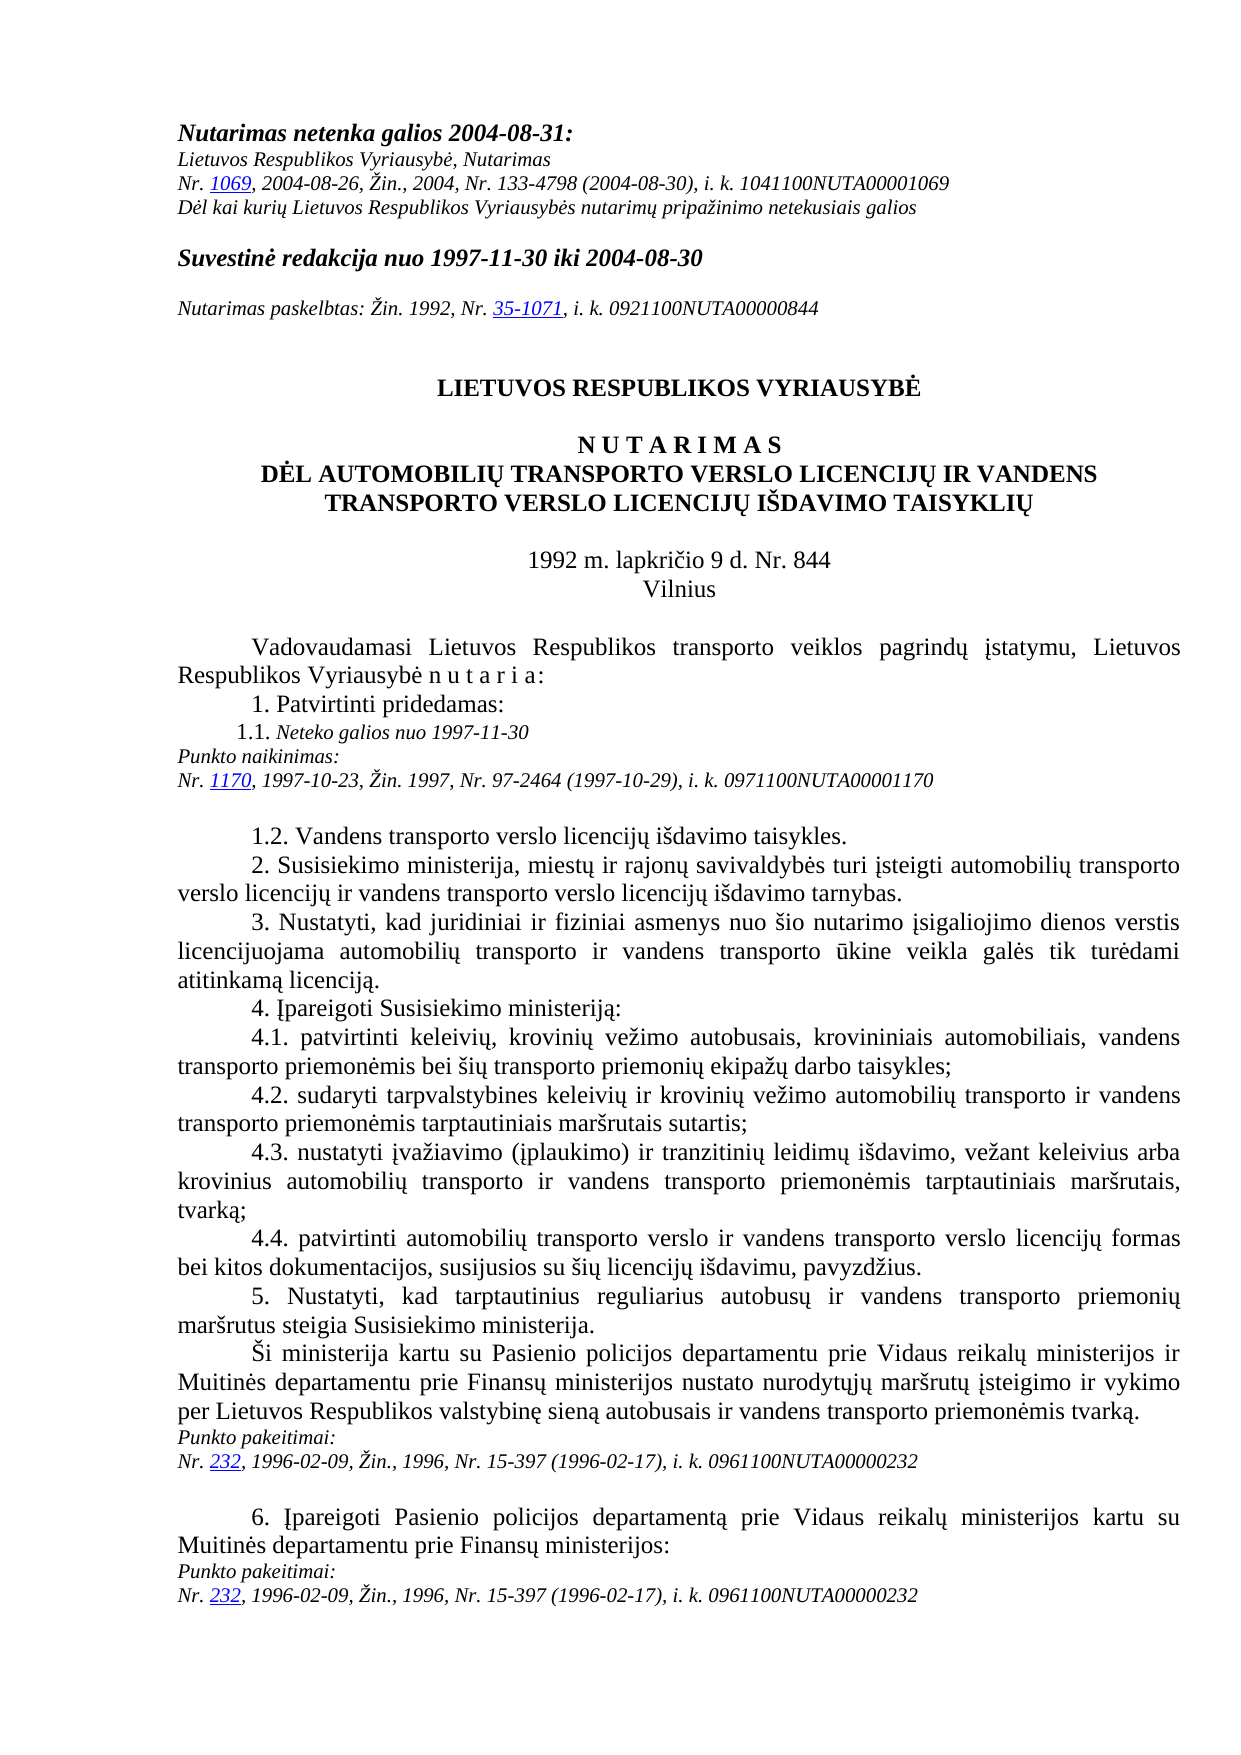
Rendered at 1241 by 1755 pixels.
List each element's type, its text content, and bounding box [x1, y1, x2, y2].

text 4. Įpareigoti Susisiekimo ministeriją: [177, 993, 1181, 1022]
text 4.2. sudaryti tarpvalstybines keleivių ir krovinių vežimo automobilių transporto ir vandens transporto priemonėmis tarptautiniais maršrutais sutartis; [177, 1080, 1181, 1137]
text Ši ministerija kartu su Pasienio policijos departamentu prie Vidaus reikalų ministerijos ir Muitinės departamentu prie Finansų ministerijos nustato nurodytųjų maršrutų įsteigimo ir vykimo per Lietuvos Respublikos valstybinę sieną autobusais ir vandens transporto priemonėmis tvarką. [177, 1338, 1181, 1425]
text 5. Nustatyti, kad tarptautinius reguliarius autobusų ir vandens transporto priemonių maršrutus steigia Susisiekimo ministerija. [177, 1281, 1181, 1338]
text Suvestinė redakcija nuo 1997-11-30 iki 2004-08-30 [177, 243, 1181, 272]
text Punkto naikinimas: [177, 744, 1181, 768]
text Dėl kai kurių Lietuvos Respublikos Vyriausybės nutarimų pripažinimo netekusiais galios [177, 195, 1181, 219]
text 4.4. patvirtinti automobilių transporto verslo ir vandens transporto verslo licencijų formas bei kitos dokumentacijos, susijusios su šių licencijų išdavimu, pavyzdžius. [177, 1223, 1181, 1281]
text Lietuvos Respublikos Vyriausybė, Nutarimas [177, 147, 1181, 171]
text Vilnius [177, 574, 1181, 603]
text LIETUVOS RESPUBLIKOS VYRIAUSYBĖ [177, 373, 1181, 402]
text DĖL AUTOMOBILIŲ TRANSPORTO VERSLO LICENCIJŲ IR VANDENS TRANSPORTO VERSLO LICENCIJŲ IŠDAVIMO TAISYKLIŲ [177, 459, 1181, 517]
text Nr. 1170, 1997-10-23, Žin. 1997, Nr. 97-2464 (1997-10-29), i. k. 0971100NUTA00001170 [177, 768, 1181, 792]
text Vadovaudamasi Lietuvos Respublikos transporto veiklos pagrindų įstatymu, Lietuvos Respublikos Vyriausybė nutaria: [177, 632, 1181, 689]
text 3. Nustatyti, kad juridiniai ir fiziniai asmenys nuo šio nutarimo įsigaliojimo dienos verstis licencijuojama automobilių transporto ir vandens transporto ūkine veikla galės tik turėdami atitinkamą licenciją. [177, 907, 1181, 993]
text 1.2. Vandens transporto verslo licencijų išdavimo taisykles. [177, 821, 1181, 850]
text N U T A R I M A S [177, 430, 1181, 459]
text 1.1. Neteko galios nuo 1997-11-30 [177, 718, 1181, 744]
text Nutarimas paskelbtas: Žin. 1992, Nr. 35-1071, i. k. 0921100NUTA00000844 [177, 296, 1181, 320]
text 4.1. patvirtinti keleivių, krovinių vežimo autobusais, krovininiais automobiliais, vandens transporto priemonėmis bei šių transporto priemonių ekipažų darbo taisykles; [177, 1022, 1181, 1080]
text 6. Įpareigoti Pasienio policijos departamentą prie Vidaus reikalų ministerijos kartu su Muitinės departamentu prie Finansų ministerijos: [177, 1502, 1181, 1559]
text Nutarimas netenka galios 2004-08-31: [177, 118, 1181, 147]
text 1992 m. lapkričio 9 d. Nr. 844 [177, 545, 1181, 574]
text 4.3. nustatyti įvažiavimo (įplaukimo) ir tranzitinių leidimų išdavimo, vežant keleivius arba krovinius automobilių transporto ir vandens transporto priemonėmis tarptautiniais maršrutais, tvarką; [177, 1137, 1181, 1223]
text Nr. 232, 1996-02-09, Žin., 1996, Nr. 15-397 (1996-02-17), i. k. 0961100NUTA00000232 [177, 1449, 1181, 1473]
text Nr. 1069, 2004-08-26, Žin., 2004, Nr. 133-4798 (2004-08-30), i. k. 1041100NUTA00001069 [177, 171, 1181, 195]
text Nr. 232, 1996-02-09, Žin., 1996, Nr. 15-397 (1996-02-17), i. k. 0961100NUTA00000232 [177, 1583, 1181, 1607]
text Punkto pakeitimai: [177, 1425, 1181, 1449]
text Punkto pakeitimai: [177, 1559, 1181, 1583]
text 2. Susisiekimo ministerija, miestų ir rajonų savivaldybės turi įsteigti automobilių transporto verslo licencijų ir vandens transporto verslo licencijų išdavimo tarnybas. [177, 850, 1181, 907]
text 1. Patvirtinti pridedamas: [177, 689, 1181, 718]
